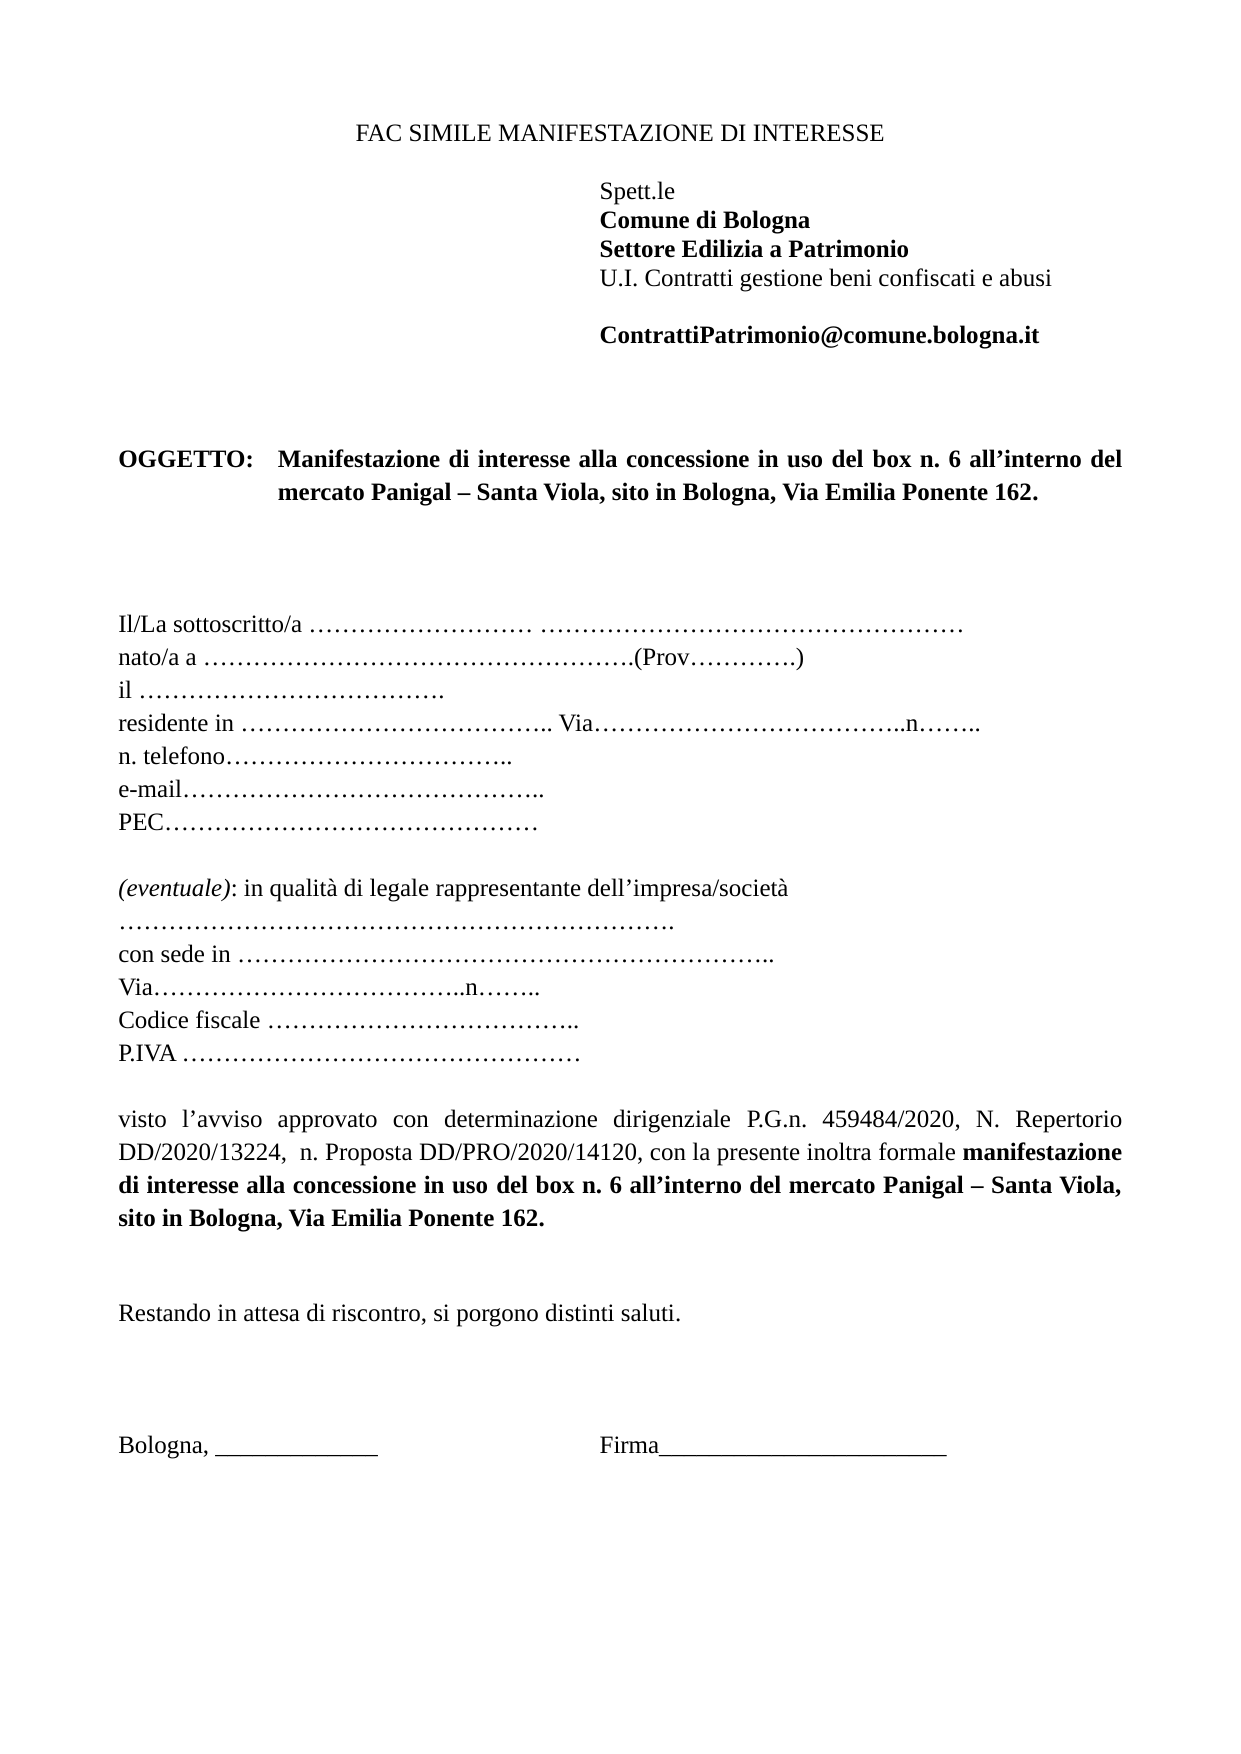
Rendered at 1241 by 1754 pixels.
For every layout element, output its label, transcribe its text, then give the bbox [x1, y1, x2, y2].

text Codice fiscale ……………………………….. [118, 1005, 1122, 1034]
text visto l’avviso approvato con determinazione dirigenziale P.G.n. 459484/2020, N. Repertorio DD/2020/13224, n. Proposta DD/PRO/2020/14120, con la presente inoltra formale manifestazione di interesse alla concessione in uso del box n. 6 all’interno del mercato Panigal – Santa Viola, sito in Bologna, Via Emilia Ponente 162. [118, 1104, 1122, 1232]
text (eventuale): in qualità di legale rappresentante dell’impresa/società [118, 873, 1122, 902]
text P.IVA ………………………………………… [118, 1038, 1122, 1067]
text Bologna, _____________ Firma_______________________ [118, 1430, 1122, 1459]
text OGGETTO: Manifestazione di interesse alla concessione in uso del box n. 6 all’interno del mercato Panigal – Santa Viola, sito in Bologna, Via Emilia Ponente 162. [118, 444, 1122, 505]
text PEC……………………………………… [118, 807, 1122, 836]
text con sede in ……………………………………………………….. [118, 939, 1122, 968]
text U.I. Contratti gestione beni confiscati e abusi [118, 263, 1122, 291]
text …………………………………………………………. [118, 906, 1122, 935]
text Spett.le [118, 176, 1122, 205]
text Via………………………………..n…….. [118, 972, 1122, 1001]
text e-mail…………………………………….. [118, 774, 1122, 803]
text il ………………………………. [118, 675, 1122, 703]
text Il/La sottoscritto/a ……………………… …………………………………………… [118, 609, 1122, 637]
text Restando in attesa di riscontro, si porgono distinti saluti. [118, 1298, 1122, 1327]
text nato/a a …………………………………………….(Prov………….) [118, 642, 1122, 671]
text ContrattiPatrimonio@comune.bologna.it [118, 320, 1122, 349]
text Settore Edilizia a Patrimonio [118, 234, 1122, 263]
text n. telefono…………………………….. [118, 741, 1122, 769]
text residente in ……………………………….. Via………………………………..n…….. [118, 708, 1122, 737]
text Comune di Bologna [118, 205, 1122, 234]
